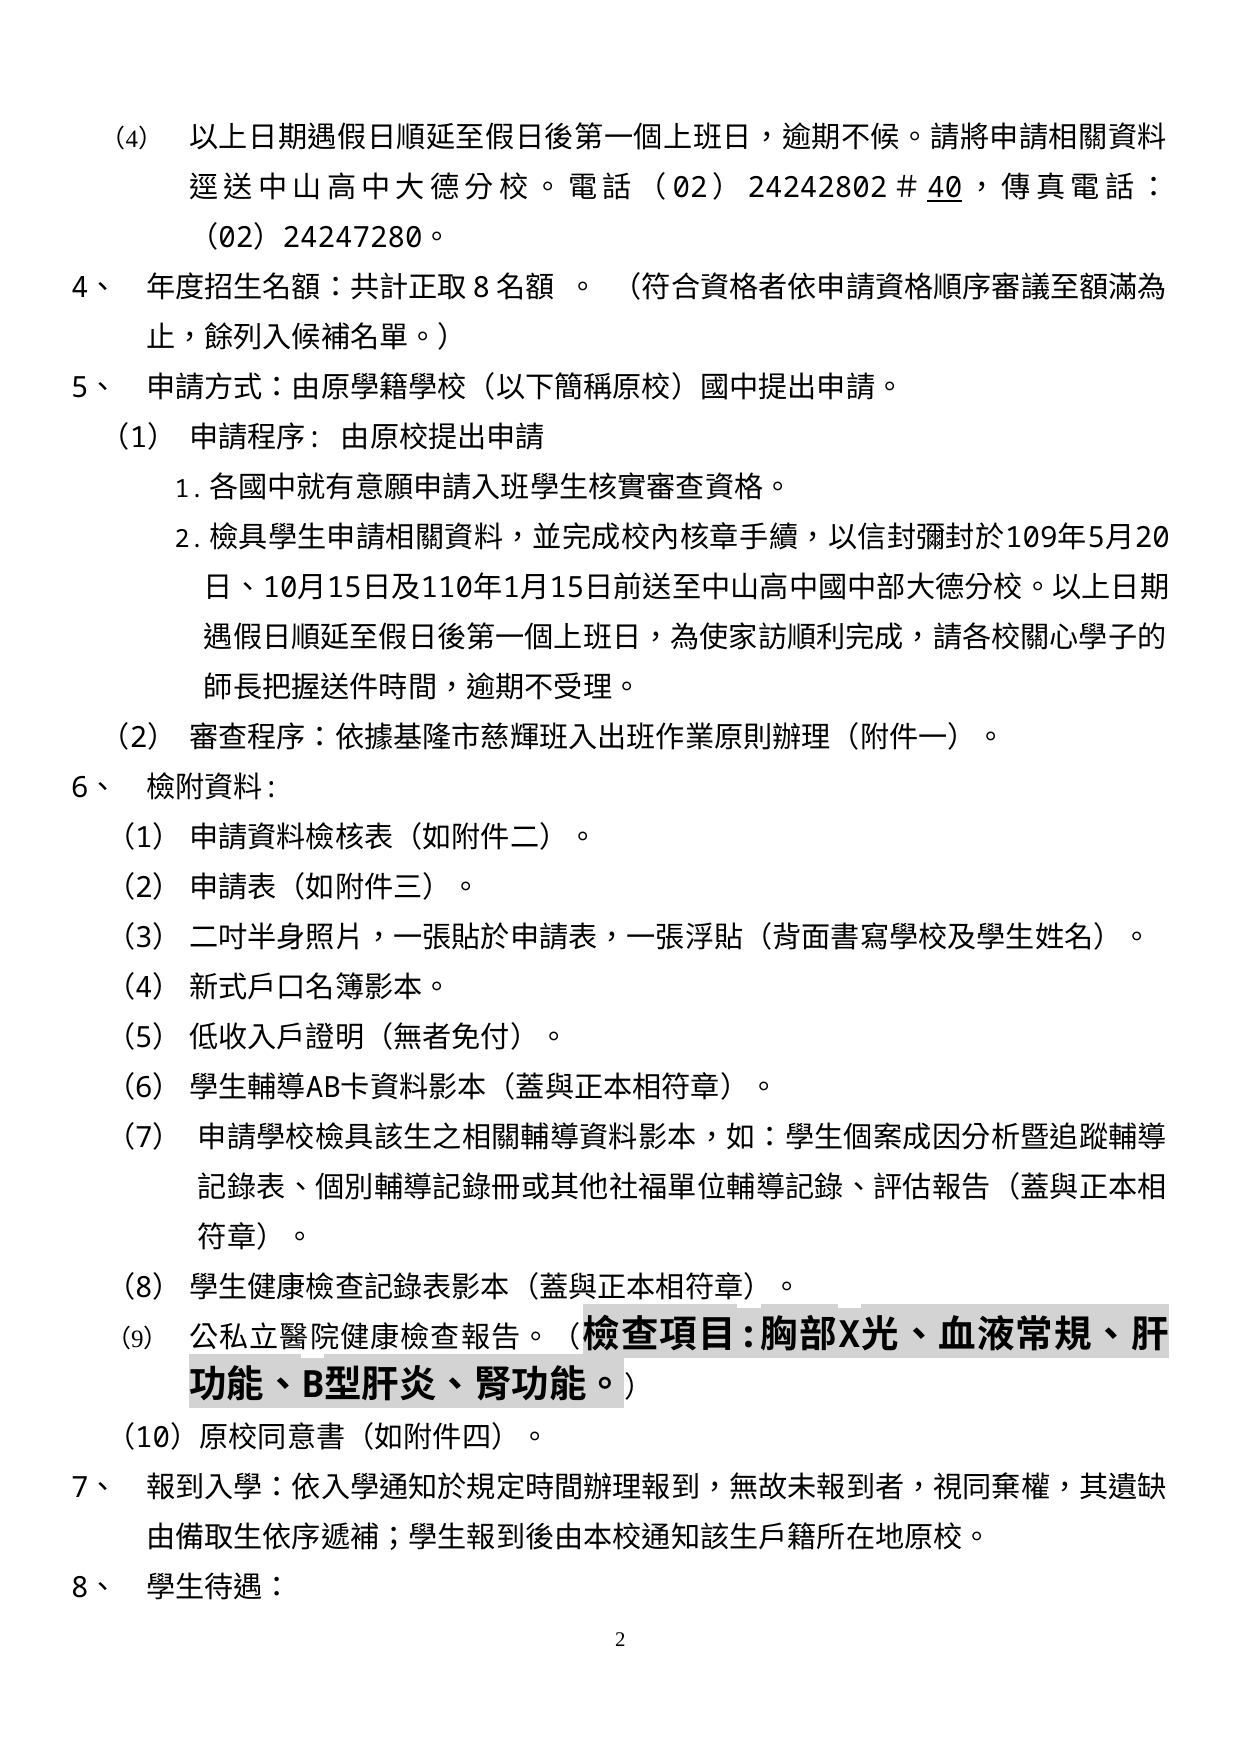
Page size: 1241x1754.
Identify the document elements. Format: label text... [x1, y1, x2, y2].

list 申請表（如附件三）。 [106, 858, 1169, 908]
list 公私立醫院健康檢查報告。（檢查項目:胸部X光、血液常規、肝功能、B型肝炎、腎功能。） [106, 1308, 1169, 1408]
list 申請學校檢具該生之相關輔導資料影本，如：學生個案成因分析暨追蹤輔導記錄表、個別輔導記錄冊或其他社福單位輔導記錄、評估報告（蓋與正本相符章）。 [106, 1108, 1169, 1258]
list 學生待遇： [71, 1558, 1169, 1608]
list 審查程序：依據基隆市慈輝班入出班作業原則辦理（附件一）。 [100, 708, 1169, 758]
list 檢具學生申請相關資料，並完成校內核章手續，以信封彌封於109年5月20日、10月15日及110年1月15日前送至中山高中國中部大德分校。以上日期遇假日順延至假日後第一個上班日，為使家訪順利完成，請各校關心學子的師長把握送件時間，逾期不受理。 [174, 508, 1169, 708]
list 各國中就有意願申請入班學生核實審查資格。 [174, 458, 1169, 508]
list 二吋半身照片，一張貼於申請表，一張浮貼（背面書寫學校及學生姓名）。 [106, 908, 1169, 958]
list 檢附資料: [71, 758, 1169, 808]
list 報到入學：依入學通知於規定時間辦理報到，無故未報到者，視同棄權，其遺缺由備取生依序遞補；學生報到後由本校通知該生戶籍所在地原校。 [71, 1458, 1169, 1558]
list 申請程序: 由原校提出申請 [100, 408, 1169, 458]
list 申請資料檢核表（如附件二）。 [106, 808, 1169, 858]
list 以上日期遇假日順延至假日後第一個上班日，逾期不候。請將申請相關資料逕送中山高中大德分校。電話（02）24242802＃40，傳真電話：（02）24247280。 [100, 108, 1169, 258]
list 低收入戶證明（無者免付）。 [106, 1008, 1169, 1058]
list 學生輔導AB卡資料影本（蓋與正本相符章）。 [106, 1058, 1169, 1108]
list 原校同意書（如附件四）。 [106, 1408, 1169, 1458]
list 學生健康檢查記錄表影本（蓋與正本相符章）。 [106, 1258, 1169, 1308]
list 新式戶口名簿影本。 [106, 958, 1169, 1008]
list 申請方式：由原學籍學校（以下簡稱原校）國中提出申請。 [71, 358, 1169, 408]
list 年度招生名額：共計正取8名額 。 （符合資格者依申請資格順序審議至額滿為止，餘列入候補名單。） [71, 258, 1169, 358]
